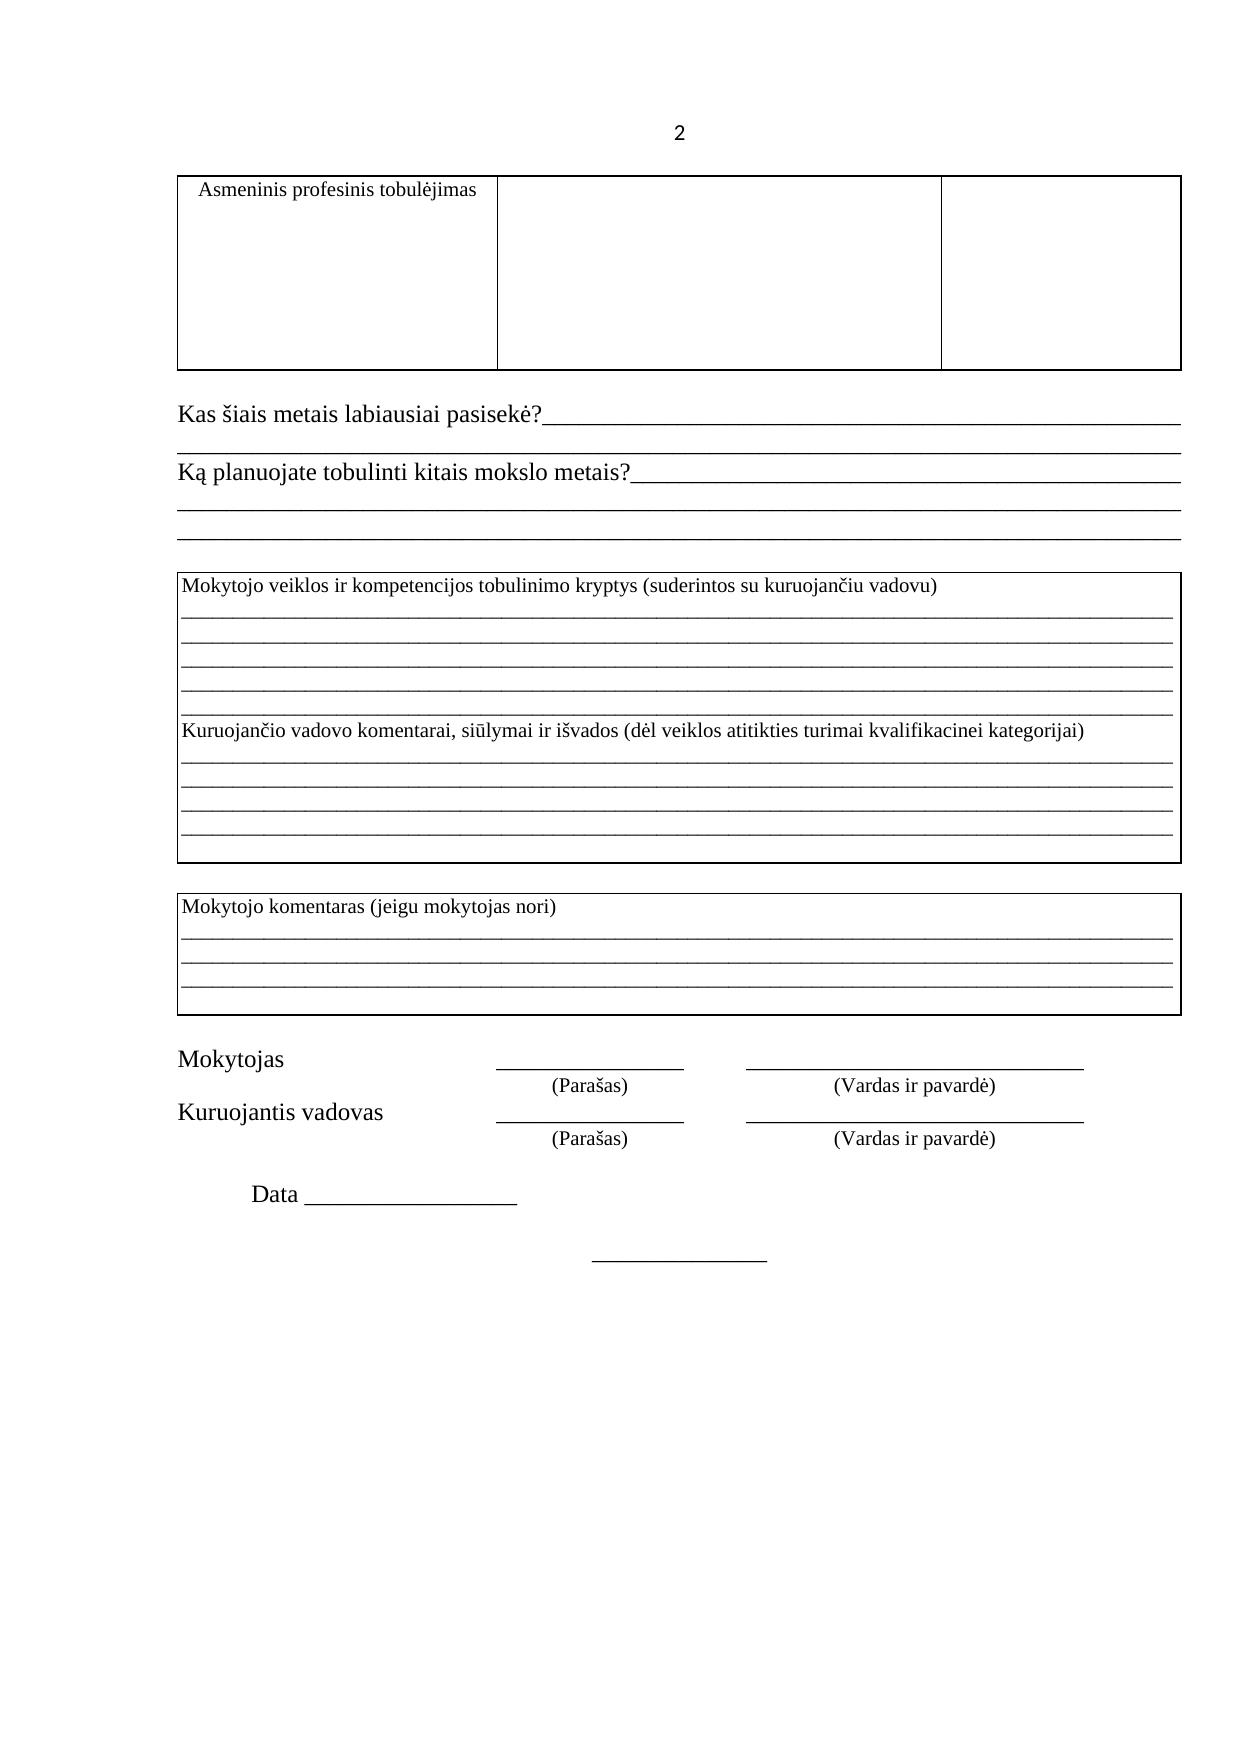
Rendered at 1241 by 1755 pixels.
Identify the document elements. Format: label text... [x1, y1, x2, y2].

table_cell [942, 177, 1180, 369]
text Ką planuojate tobulinti kitais mokslo metais? [177, 457, 1181, 486]
table_cell Asmeninis profesinis tobulėjimas [493, 177, 497, 369]
text Kas šiais metais labiausiai pasisekė? [177, 399, 1181, 428]
text (Parašas) (Vardas ir pavardė) [177, 1073, 1181, 1097]
text Mokytojas _______________ ___________________________ [177, 1044, 1181, 1073]
text (Parašas) (Vardas ir pavardė) [177, 1126, 1181, 1150]
text Data _________________ [177, 1179, 1181, 1208]
table_cell [498, 177, 941, 369]
text Kuruojantis vadovas _______________ ___________________________ [177, 1097, 1181, 1126]
text ______________ [177, 1236, 1181, 1265]
